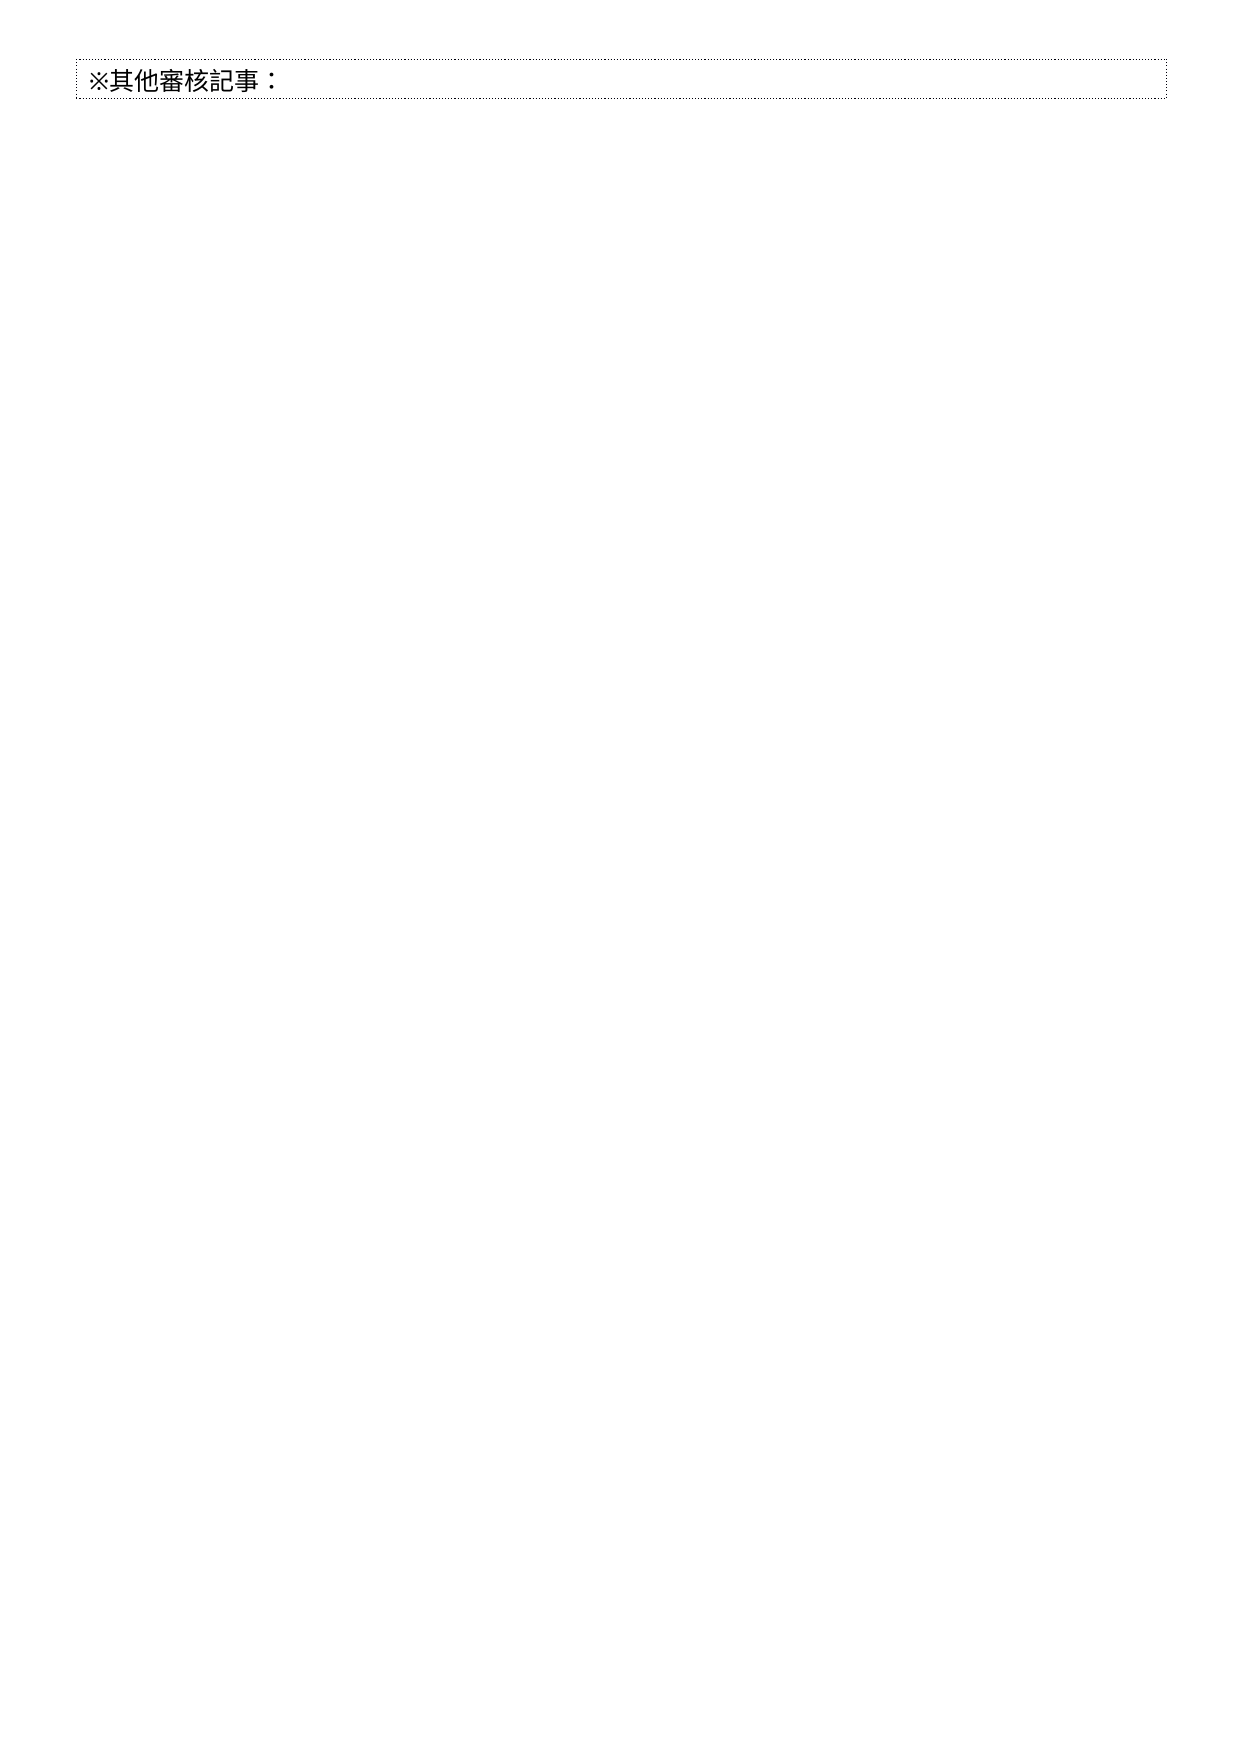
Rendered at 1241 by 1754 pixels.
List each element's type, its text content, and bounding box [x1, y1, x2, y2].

table_header ※其他審核記事： [77, 59, 1166, 98]
